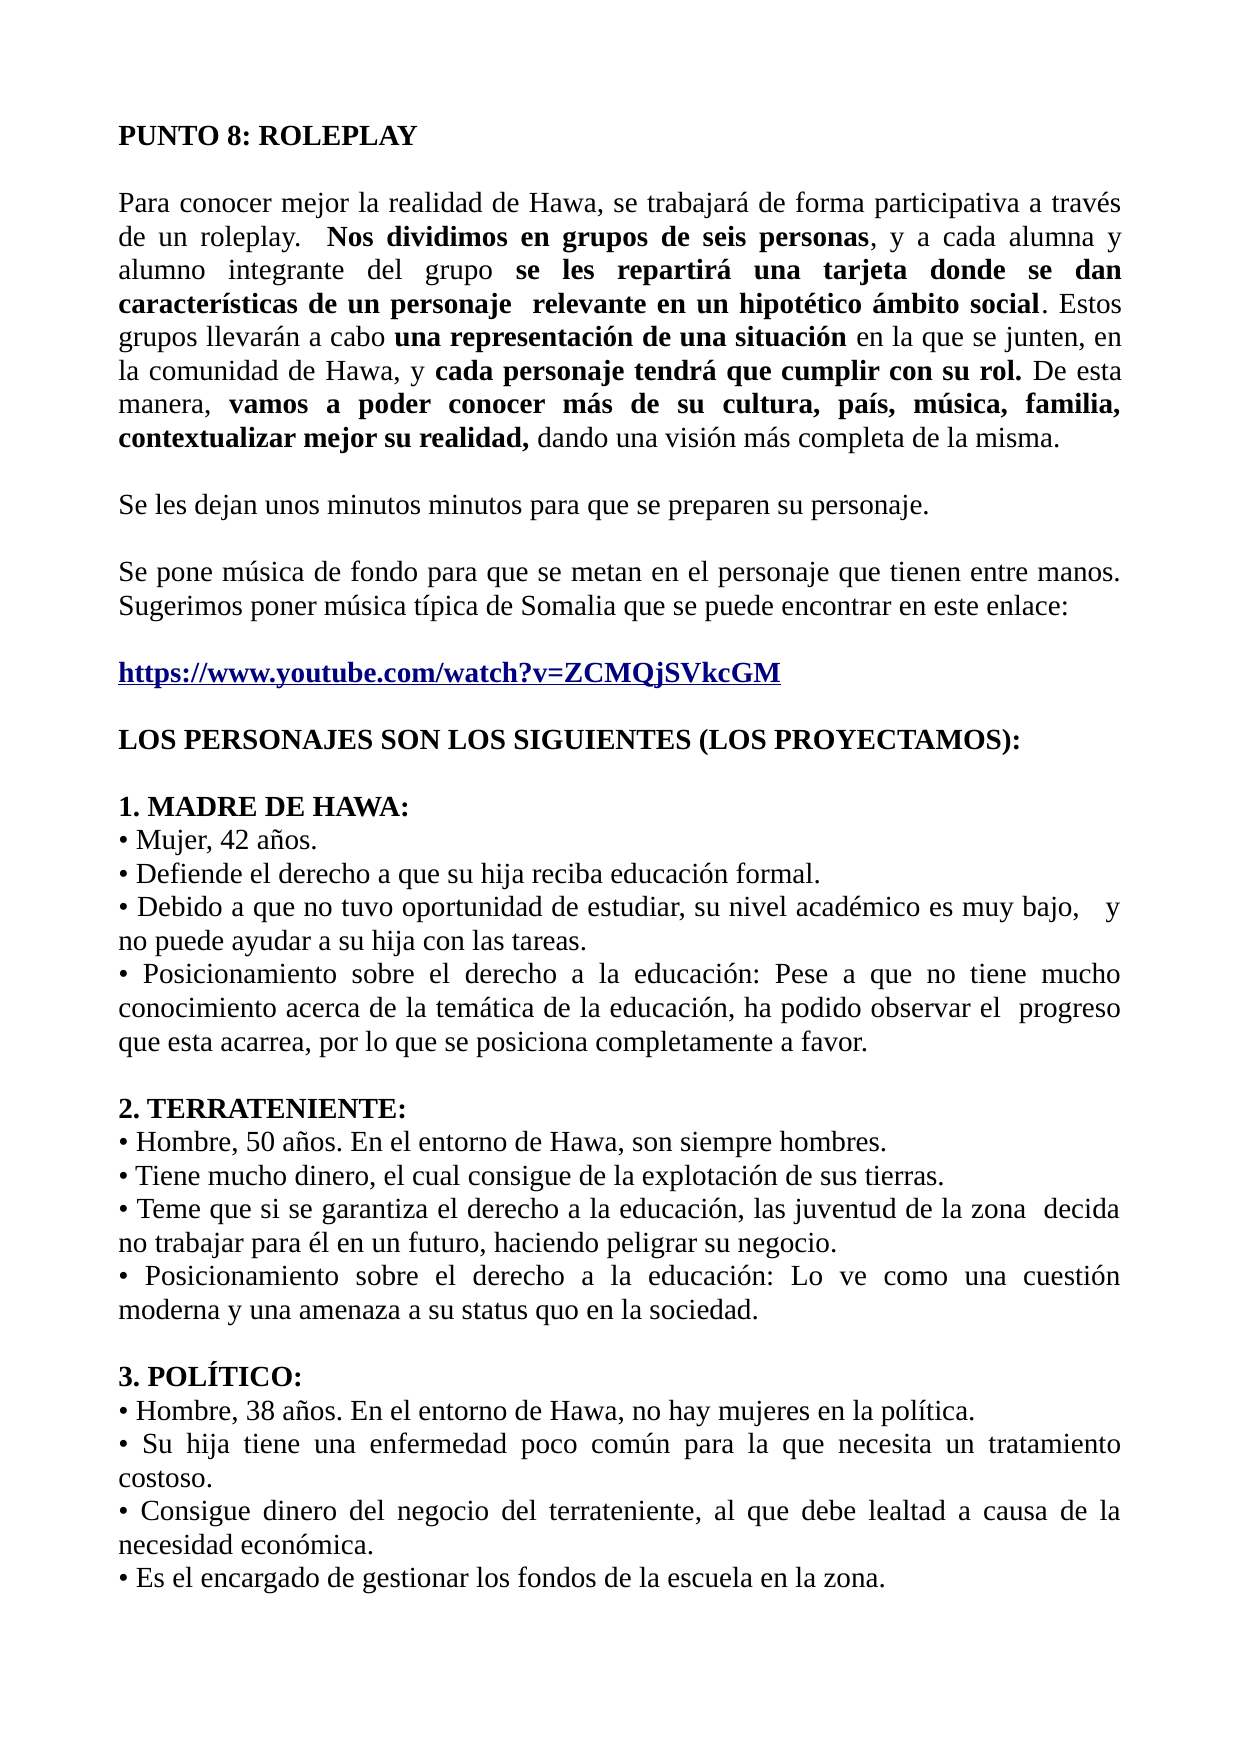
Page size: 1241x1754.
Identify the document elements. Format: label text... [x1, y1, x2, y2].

text • Teme que si se garantiza el derecho a la educación, las juventud de la zona decida no trabajar para él en un futuro, haciendo peligrar su negocio. [118, 1191, 1122, 1258]
text 3. POLÍTICO: [118, 1359, 1122, 1393]
text LOS PERSONAJES SON LOS SIGUIENTES (LOS PROYECTAMOS): [118, 722, 1122, 755]
text • Su hija tiene una enfermedad poco común para la que necesita un tratamiento costoso. [118, 1426, 1122, 1493]
text • Posicionamiento sobre el derecho a la educación: Lo ve como una cuestión moderna y una amenaza a su status quo en la sociedad. [118, 1258, 1122, 1326]
text • Tiene mucho dinero, el cual consigue de la explotación de sus tierras. [118, 1158, 1122, 1191]
text • Debido a que no tuvo oportunidad de estudiar, su nivel académico es muy bajo, y no puede ayudar a su hija con las tareas. [118, 889, 1122, 957]
text Se les dejan unos minutos minutos para que se preparen su personaje. [118, 487, 1122, 521]
text • Hombre, 38 años. En el entorno de Hawa, no hay mujeres en la política. [118, 1393, 1122, 1426]
text • Hombre, 50 años. En el entorno de Hawa, son siempre hombres. [118, 1124, 1122, 1158]
text • Consigue dinero del negocio del terrateniente, al que debe lealtad a causa de la necesidad económica. [118, 1493, 1122, 1560]
text https://www.youtube.com/watch?v=ZCMQjSVkcGM [118, 655, 1122, 688]
text Para conocer mejor la realidad de Hawa, se trabajará de forma participativa a través de un roleplay. Nos dividimos en grupos de seis personas, y a cada alumna y alumno integrante del grupo se les repartirá una tarjeta donde se dan características de un personaje relevante en un hipotético ámbito social. Estos grupos llevarán a cabo una representación de una situación en la que se junten, en la comunidad de Hawa, y cada personaje tendrá que cumplir con su rol. De esta manera, vamos a poder conocer más de su cultura, país, música, familia, contextualizar mejor su realidad, dando una visión más completa de la misma. [118, 185, 1122, 453]
text • Es el encargado de gestionar los fondos de la escuela en la zona. [118, 1560, 1122, 1594]
text • Mujer, 42 años. [118, 822, 1122, 856]
text PUNTO 8: ROLEPLAY [118, 118, 1122, 152]
text • Posicionamiento sobre el derecho a la educación: Pese a que no tiene mucho conocimiento acerca de la temática de la educación, ha podido observar el progreso que esta acarrea, por lo que se posiciona completamente a favor. [118, 957, 1122, 1057]
text • Defiende el derecho a que su hija reciba educación formal. [118, 856, 1122, 889]
text Se pone música de fondo para que se metan en el personaje que tienen entre manos. Sugerimos poner música típica de Somalia que se puede encontrar en este enlace: [118, 554, 1122, 621]
text 2. TERRATENIENTE: [118, 1091, 1122, 1124]
text 1. MADRE DE HAWA: [118, 789, 1122, 822]
